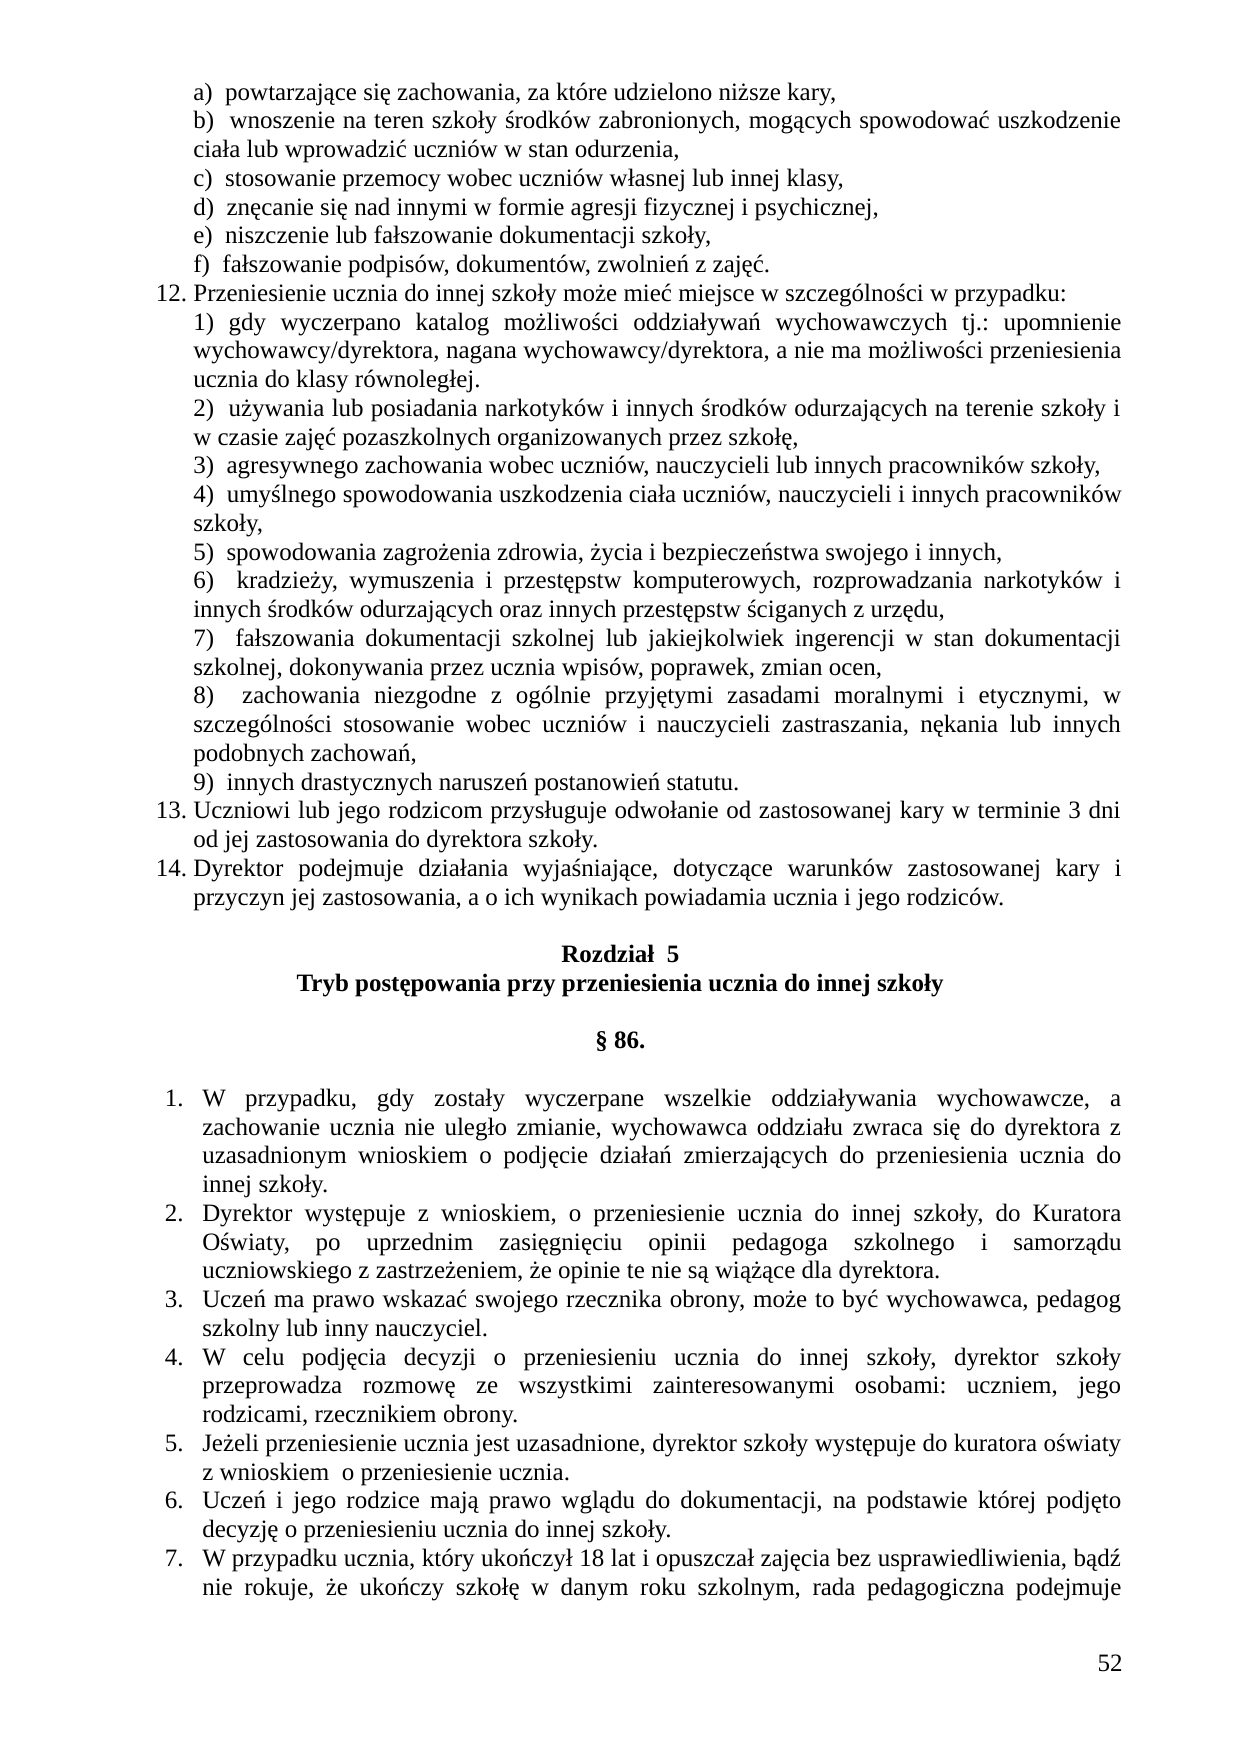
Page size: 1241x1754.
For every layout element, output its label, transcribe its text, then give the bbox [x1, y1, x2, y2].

list 1) gdy wyczerpano katalog możliwości oddziaływań wychowawczych tj.: upomnienie wychowawcy/dyrektora, nagana wychowawcy/dyrektora, a nie ma możliwości przeniesienia ucznia do klasy równoległej. [156, 307, 1122, 393]
list Przeniesienie ucznia do innej szkoły może mieć miejsce w szczególności w przypadku: [156, 278, 1122, 307]
list W przypadku, gdy zostały wyczerpane wszelkie oddziaływania wychowawcze, a zachowanie ucznia nie uległo zmianie, wychowawca oddziału zwraca się do dyrektora z uzasadnionym wnioskiem o podjęcie działań zmierzających do przeniesienia ucznia do innej szkoły. [164, 1083, 1122, 1198]
list 7) fałszowania dokumentacji szkolnej lub jakiejkolwiek ingerencji w stan dokumentacji szkolnej, dokonywania przez ucznia wpisów, poprawek, zmian ocen, [156, 623, 1122, 681]
list Dyrektor podejmuje działania wyjaśniające, dotyczące warunków zastosowanej kary i przyczyn jej zastosowania, a o ich wynikach powiadamia ucznia i jego rodziców. [156, 853, 1122, 911]
list W przypadku ucznia, który ukończył 18 lat i opuszczał zajęcia bez usprawiedliwienia, bądź nie rokuje, że ukończy szkołę w danym roku szkolnym, rada pedagogiczna podejmuje [164, 1543, 1122, 1601]
list a) powtarzające się zachowania, za które udzielono niższe kary, [156, 77, 1122, 106]
list 4) umyślnego spowodowania uszkodzenia ciała uczniów, nauczycieli i innych pracowników szkoły, [156, 479, 1122, 537]
list d) znęcanie się nad innymi w formie agresji fizycznej i psychicznej, [156, 192, 1122, 221]
text Rozdział 5 [118, 939, 1122, 968]
text § 86. [118, 1026, 1122, 1054]
list Uczeń ma prawo wskazać swojego rzecznika obrony, może to być wychowawca, pedagog szkolny lub inny nauczyciel. [164, 1284, 1122, 1342]
list 6) kradzieży, wymuszenia i przestępstw komputerowych, rozprowadzania narkotyków i innych środków odurzających oraz innych przestępstw ściganych z urzędu, [156, 566, 1122, 623]
list 3) agresywnego zachowania wobec uczniów, nauczycieli lub innych pracowników szkoły, [156, 451, 1122, 479]
list 2) używania lub posiadania narkotyków i innych środków odurzających na terenie szkoły i w czasie zajęć pozaszkolnych organizowanych przez szkołę, [156, 393, 1122, 451]
list c) stosowanie przemocy wobec uczniów własnej lub innej klasy, [156, 163, 1122, 192]
list W celu podjęcia decyzji o przeniesieniu ucznia do innej szkoły, dyrektor szkoły przeprowadza rozmowę ze wszystkimi zainteresowanymi osobami: uczniem, jego rodzicami, rzecznikiem obrony. [164, 1342, 1122, 1428]
list b) wnoszenie na teren szkoły środków zabronionych, mogących spowodować uszkodzenie ciała lub wprowadzić uczniów w stan odurzenia, [156, 106, 1122, 163]
list 8) zachowania niezgodne z ogólnie przyjętymi zasadami moralnymi i etycznymi, w szczególności stosowanie wobec uczniów i nauczycieli zastraszania, nękania lub innych podobnych zachowań, [156, 681, 1122, 767]
list f) fałszowanie podpisów, dokumentów, zwolnień z zajęć. [156, 249, 1122, 278]
list Dyrektor występuje z wnioskiem, o przeniesienie ucznia do innej szkoły, do Kuratora Oświaty, po uprzednim zasięgnięciu opinii pedagoga szkolnego i samorządu uczniowskiego z zastrzeżeniem, że opinie te nie są wiążące dla dyrektora. [164, 1198, 1122, 1284]
list Jeżeli przeniesienie ucznia jest uzasadnione, dyrektor szkoły występuje do kuratora oświaty z wnioskiem o przeniesienie ucznia. [164, 1428, 1122, 1486]
list 9) innych drastycznych naruszeń postanowień statutu. [156, 767, 1122, 796]
list e) niszczenie lub fałszowanie dokumentacji szkoły, [156, 221, 1122, 249]
text Tryb postępowania przy przeniesienia ucznia do innej szkoły [118, 968, 1122, 997]
list 5) spowodowania zagrożenia zdrowia, życia i bezpieczeństwa swojego i innych, [156, 537, 1122, 566]
list Uczeń i jego rodzice mają prawo wglądu do dokumentacji, na podstawie której podjęto decyzję o przeniesieniu ucznia do innej szkoły. [164, 1486, 1122, 1543]
list Uczniowi lub jego rodzicom przysługuje odwołanie od zastosowanej kary w terminie 3 dni od jej zastosowania do dyrektora szkoły. [156, 796, 1122, 853]
